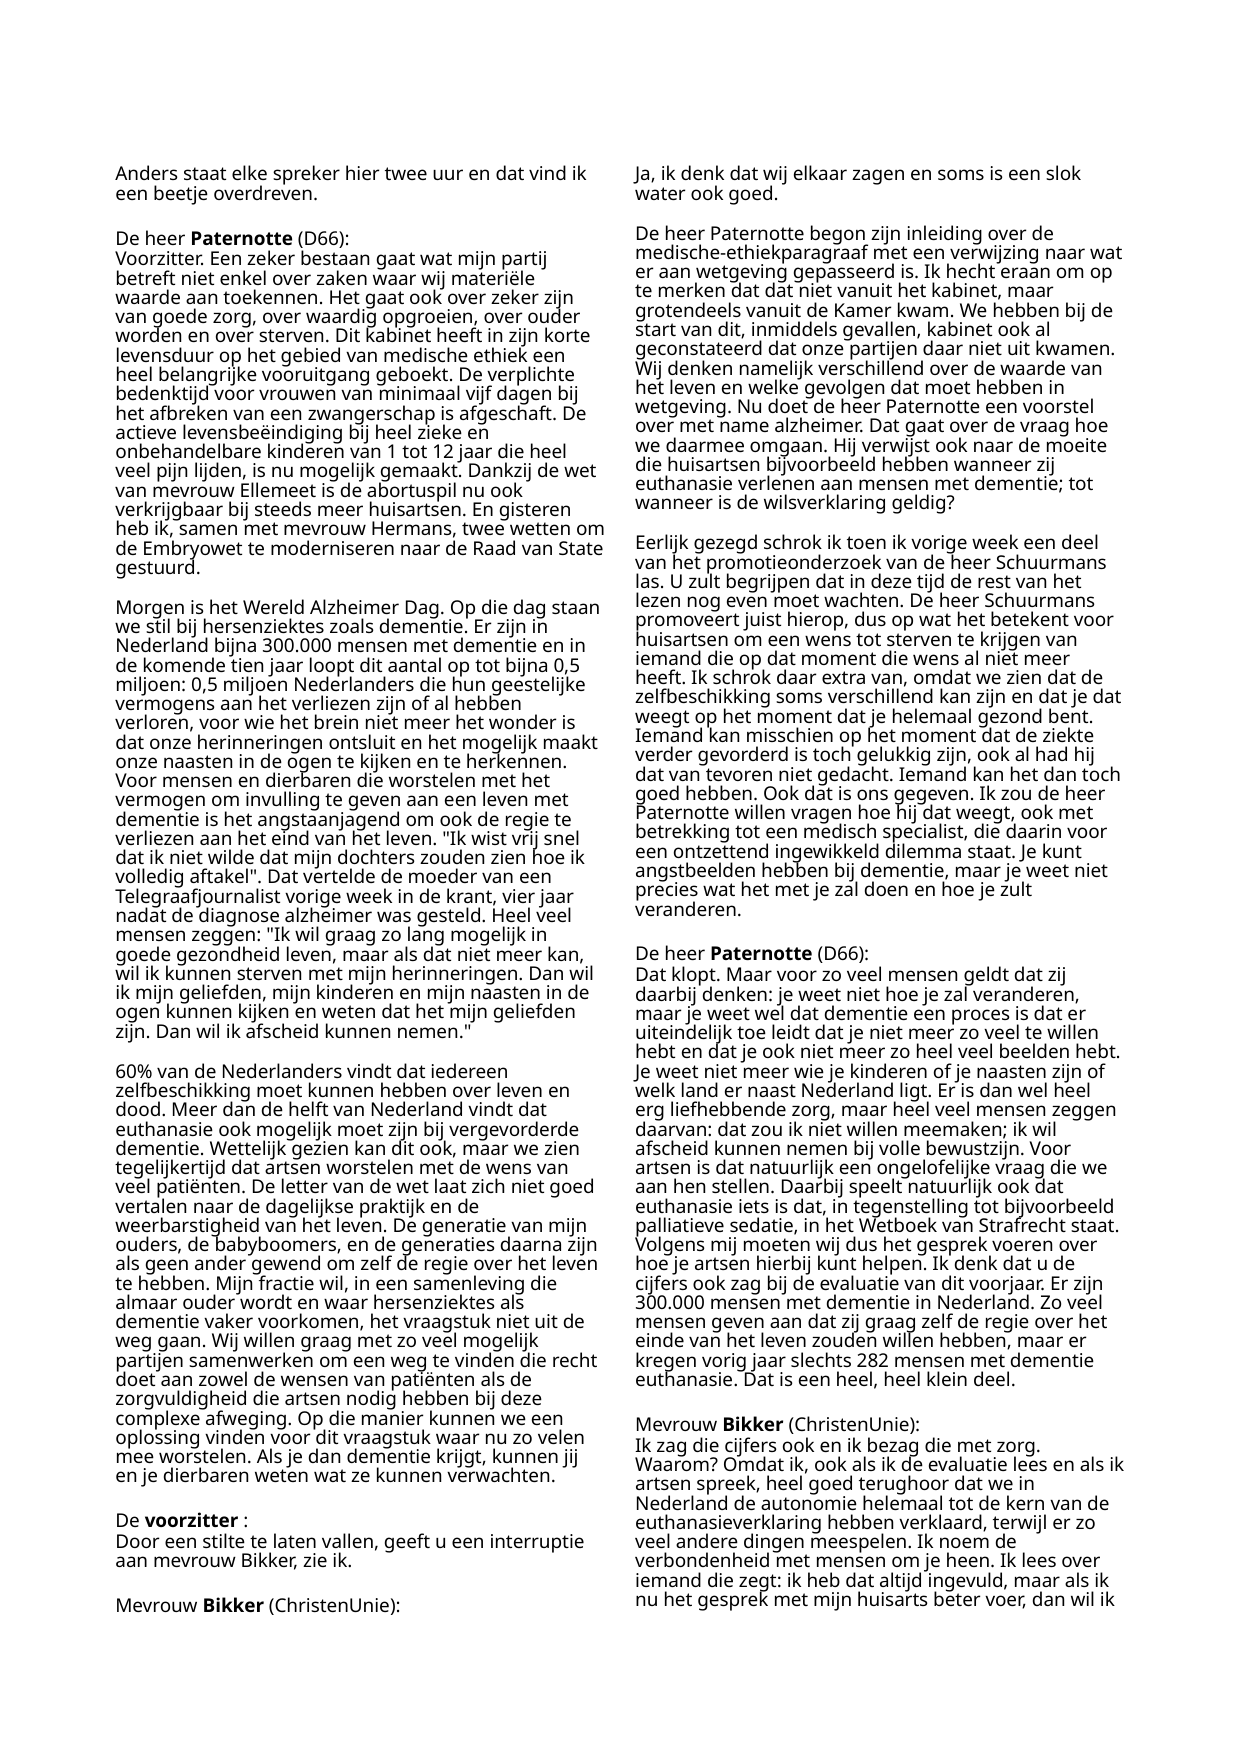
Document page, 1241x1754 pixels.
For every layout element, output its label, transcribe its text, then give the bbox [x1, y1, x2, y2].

text Eerlijk gezegd schrok ik toen ik vorige week een deel van het promotieonderzoek van de heer Schuurmans las. U zult begrijpen dat in deze tijd de rest van het lezen nog even moet wachten. De heer Schuurmans promoveert juist hierop, dus op wat het betekent voor huisartsen om een wens tot sterven te krijgen van iemand die op dat moment die wens al niet meer heeft. Ik schrok daar extra van, omdat we zien dat de zelfbeschikking soms verschillend kan zijn en dat je dat weegt op het moment dat je helemaal gezond bent. Iemand kan misschien op het moment dat de ziekte verder gevorderd is toch gelukkig zijn, ook al had hij dat van tevoren niet gedacht. Iemand kan het dan toch goed hebben. Ook dat is ons gegeven. Ik zou de heer Paternotte willen vragen hoe hij dat weegt, ook met betrekking tot een medisch specialist, die daarin voor een ontzettend ingewikkeld dilemma staat. Je kunt angstbeelden hebben bij dementie, maar je weet niet precies wat het met je zal doen en hoe je zult veranderen. [635, 534, 1125, 920]
text Anders staat elke spreker hier twee uur en dat vind ik een beetje overdreven. [115, 165, 605, 204]
text Mevrouw Bikker (ChristenUnie): [635, 1411, 1125, 1437]
text De heer Paternotte (D66): [115, 225, 605, 250]
text Ja, ik denk dat wij elkaar zagen en soms is een slok water ook goed. [635, 165, 1125, 204]
text Dat klopt. Maar voor zo veel mensen geldt dat zij daarbij denken: je weet niet hoe je zal veranderen, maar je weet wel dat dementie een proces is dat er uiteindelijk toe leidt dat je niet meer zo veel te willen hebt en dat je ook niet meer zo heel veel beelden hebt. Je weet niet meer wie je kinderen of je naasten zijn of welk land er naast Nederland ligt. Er is dan wel heel erg liefhebbende zorg, maar heel veel mensen zeggen daarvan: dat zou ik niet willen meemaken; ik wil afscheid kunnen nemen bij volle bewustzijn. Voor artsen is dat natuurlijk een ongelofelijke vraag die we aan hen stellen. Daarbij speelt natuurlijk ook dat euthanasie iets is dat, in tegenstelling tot bijvoorbeeld palliatieve sedatie, in het Wetboek van Strafrecht staat. Volgens mij moeten wij dus het gesprek voeren over hoe je artsen hierbij kunt helpen. Ik denk dat u de cijfers ook zag bij de evaluatie van dit voorjaar. Er zijn 300.000 mensen met dementie in Nederland. Zo veel mensen geven aan dat zij graag zelf de regie over het einde van het leven zouden willen hebben, maar er kregen vorig jaar slechts 282 mensen met dementie euthanasie. Dat is een heel, heel klein deel. [635, 966, 1125, 1390]
text De heer Paternotte begon zijn inleiding over de medische-ethiekparagraaf met een verwijzing naar wat er aan wetgeving gepasseerd is. Ik hecht eraan om op te merken dat dat niet vanuit het kabinet, maar grotendeels vanuit de Kamer kwam. We hebben bij de start van dit, inmiddels gevallen, kabinet ook al geconstateerd dat onze partijen daar niet uit kwamen. Wij denken namelijk verschillend over de waarde van het leven en welke gevolgen dat moet hebben in wetgeving. Nu doet de heer Paternotte een voorstel over met name alzheimer. Dat gaat over de vraag hoe we daarmee omgaan. Hij verwijst ook naar de moeite die huisartsen bijvoorbeeld hebben wanneer zij euthanasie verlenen aan mensen met dementie; tot wanneer is de wilsverklaring geldig? [635, 224, 1125, 514]
text Voorzitter. Een zeker bestaan gaat wat mijn partij betreft niet enkel over zaken waar wij materiële waarde aan toekennen. Het gaat ook over zeker zijn van goede zorg, over waardig opgroeien, over ouder worden en over sterven. Dit kabinet heeft in zijn korte levensduur op het gebied van medische ethiek een heel belangrijke vooruitgang geboekt. De verplichte bedenktijd voor vrouwen van minimaal vijf dagen bij het afbreken van een zwangerschap is afgeschaft. De actieve levensbeëindiging bij heel zieke en onbehandelbare kinderen van 1 tot 12 jaar die heel veel pijn lijden, is nu mogelijk gemaakt. Dankzij de wet van mevrouw Ellemeet is de abortuspil nu ook verkrijgbaar bij steeds meer huisartsen. En gisteren heb ik, samen met mevrouw Hermans, twee wetten om de Embryowet te moderniseren naar de Raad van State gestuurd. [115, 250, 605, 578]
text De heer Paternotte (D66): [635, 941, 1125, 966]
text Mevrouw Bikker (ChristenUnie): [115, 1593, 605, 1618]
text 60% van de Nederlanders vindt dat iedereen zelfbeschikking moet kunnen hebben over leven en dood. Meer dan de helft van Nederland vindt dat euthanasie ook mogelijk moet zijn bij vergevorderde dementie. Wettelijk gezien kan dit ook, maar we zien tegelijkertijd dat artsen worstelen met de wens van veel patiënten. De letter van de wet laat zich niet goed vertalen naar de dagelijkse praktijk en de weerbarstigheid van het leven. De generatie van mijn ouders, de babyboomers, en de generaties daarna zijn als geen ander gewend om zelf de regie over het leven te hebben. Mijn fractie wil, in een samenleving die almaar ouder wordt en waar hersenziektes als dementie vaker voorkomen, het vraagstuk niet uit de weg gaan. Wij willen graag met zo veel mogelijk partijen samenwerken om een weg te vinden die recht doet aan zowel de wensen van patiënten als de zorgvuldigheid die artsen nodig hebben bij deze complexe afweging. Op die manier kunnen we een oplossing vinden voor dit vraagstuk waar nu zo velen mee worstelen. Als je dan dementie krijgt, kunnen jij en je dierbaren weten wat ze kunnen verwachten. [115, 1063, 605, 1487]
text Door een stilte te laten vallen, geeft u een interruptie aan mevrouw Bikker, zie ik. [115, 1533, 605, 1572]
text Ik zag die cijfers ook en ik bezag die met zorg. Waarom? Omdat ik, ook als ik de evaluatie lees en als ik artsen spreek, heel goed terughoor dat we in Nederland de autonomie helemaal tot de kern van de euthanasieverklaring hebben verklaard, terwijl er zo veel andere dingen meespelen. Ik noem de verbondenheid met mensen om je heen. Ik lees over iemand die zegt: ik heb dat altijd ingevuld, maar als ik nu het gesprek met mijn huisarts beter voer, dan wil ik [635, 1437, 1125, 1610]
text De voorzitter : [115, 1507, 605, 1533]
text Morgen is het Wereld Alzheimer Dag. Op die dag staan we stil bij hersenziektes zoals dementie. Er zijn in Nederland bijna 300.000 mensen met dementie en in de komende tien jaar loopt dit aantal op tot bijna 0,5 miljoen: 0,5 miljoen Nederlanders die hun geestelijke vermogens aan het verliezen zijn of al hebben verloren, voor wie het brein niet meer het wonder is dat onze herinneringen ontsluit en het mogelijk maakt onze naasten in de ogen te kijken en te herkennen. Voor mensen en dierbaren die worstelen met het vermogen om invulling te geven aan een leven met dementie is het angstaanjagend om ook de regie te verliezen aan het eind van het leven. "Ik wist vrij snel dat ik niet wilde dat mijn dochters zouden zien hoe ik volledig aftakel". Dat vertelde de moeder van een Telegraafjournalist vorige week in de krant, vier jaar nadat de diagnose alzheimer was gesteld. Heel veel mensen zeggen: "Ik wil graag zo lang mogelijk in goede gezondheid leven, maar als dat niet meer kan, wil ik kunnen sterven met mijn herinneringen. Dan wil ik mijn geliefden, mijn kinderen en mijn naasten in de ogen kunnen kijken en weten dat het mijn geliefden zijn. Dan wil ik afscheid kunnen nemen." [115, 599, 605, 1042]
